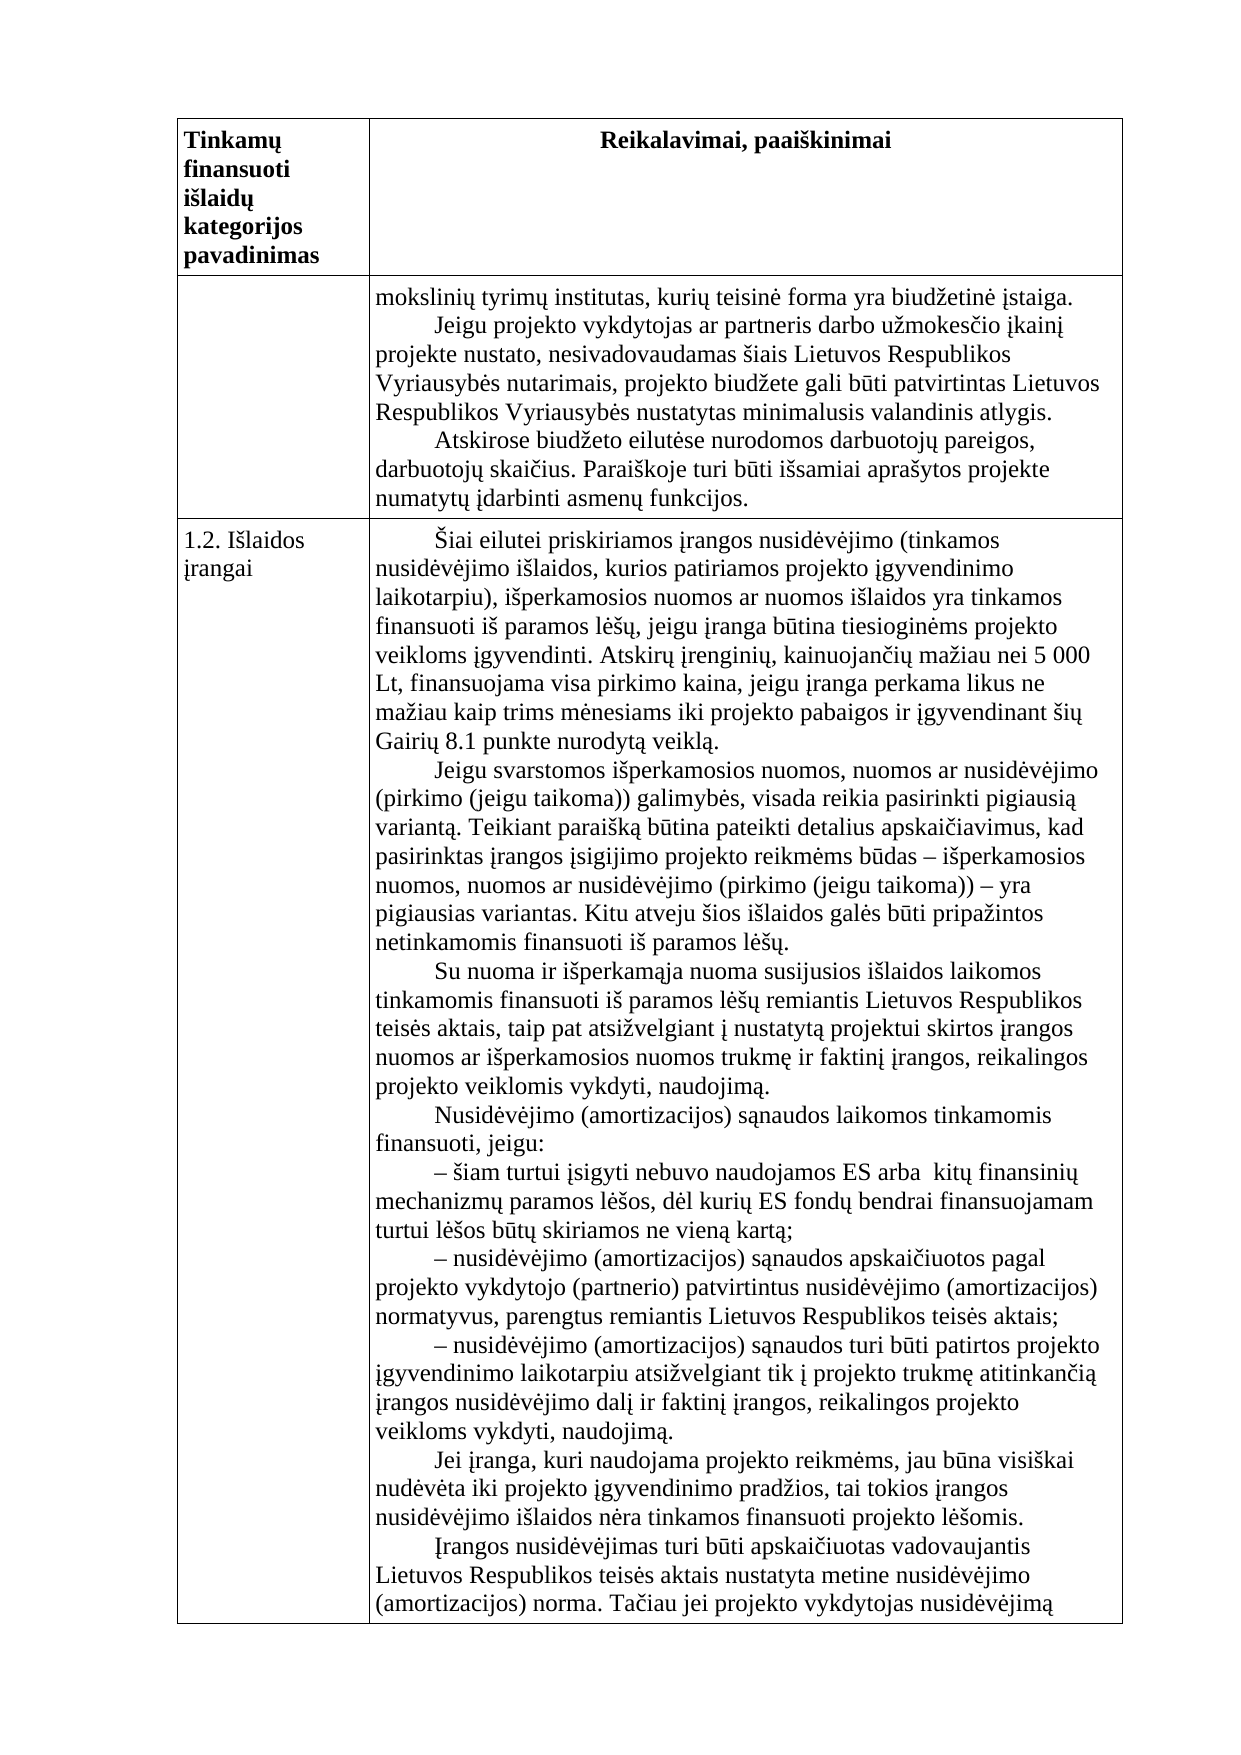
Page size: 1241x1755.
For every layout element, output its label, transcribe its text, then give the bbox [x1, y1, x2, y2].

table_cell [178, 276, 369, 518]
table_cell mokslinių tyrimų institutas, kurių teisinė forma yra biudžetinė įstaiga. Jeigu projekto vykdytojas ar partneris darbo užmokesčio įkainį projekte nustato, nesivadovaudamas šiais Lietuvos Respublikos Vyriausybės nutarimais, projekto biudžete gali būti patvirtintas Lietuvos Respublikos Vyriausybės nustatytas minimalusis valandinis atlygis. Atskirose biudžeto eilutėse nurodomos darbuotojų pareigos, darbuotojų skaičius. Paraiškoje turi būti išsamiai aprašytos projekte numatytų įdarbinti asmenų funkcijos. [370, 276, 1122, 518]
table_cell Šiai eilutei priskiriamos įrangos nusidėvėjimo (tinkamos nusidėvėjimo išlaidos, kurios patiriamos projekto įgyvendinimo laikotarpiu), išperkamosios nuomos ar nuomos išlaidos yra tinkamos finansuoti iš paramos lėšų, jeigu įranga būtina tiesioginėms projekto veikloms įgyvendinti. Atskirų įrenginių, kainuojančių mažiau nei 5 000 Lt, finansuojama visa pirkimo kaina, jeigu įranga perkama likus ne mažiau kaip trims mėnesiams iki projekto pabaigos ir įgyvendinant šių Gairių 8.1 punkte nurodytą veiklą. Jeigu svarstomos išperkamosios nuomos, nuomos ar nusidėvėjimo (pirkimo (jeigu taikoma)) galimybės, visada reikia pasirinkti pigiausią variantą. Teikiant paraišką būtina pateikti detalius apskaičiavimus, kad pasirinktas įrangos įsigijimo projekto reikmėms būdas – išperkamosios nuomos, nuomos ar nusidėvėjimo (pirkimo (jeigu taikoma)) – yra pigiausias variantas. Kitu atveju šios išlaidos galės būti pripažintos netinkamomis finansuoti iš paramos lėšų. Su nuoma ir išperkamąja nuoma susijusios išlaidos laikomos tinkamomis finansuoti iš paramos lėšų remiantis Lietuvos Respublikos teisės aktais, taip pat atsižvelgiant į nustatytą projektui skirtos įrangos nuomos ar išperkamosios nuomos trukmę ir faktinį įrangos, reikalingos projekto veiklomis vykdyti, naudojimą. Nusidėvėjimo (amortizacijos) sąnaudos laikomos tinkamomis finansuoti, jeigu: – šiam turtui įsigyti nebuvo naudojamos ES arba kitų finansinių mechanizmų paramos lėšos, dėl kurių ES fondų bendrai finansuojamam turtui lėšos būtų skiriamos ne vieną kartą; – nusidėvėjimo (amortizacijos) sąnaudos apskaičiuotos pagal projekto vykdytojo (partnerio) patvirtintus nusidėvėjimo (amortizacijos) normatyvus, parengtus remiantis Lietuvos Respublikos teisės aktais; – nusidėvėjimo (amortizacijos) sąnaudos turi būti patirtos projekto įgyvendinimo laikotarpiu atsižvelgiant tik į projekto trukmę atitinkančią įrangos nusidėvėjimo dalį ir faktinį įrangos, reikalingos projekto veikloms vykdyti, naudojimą. Jei įranga, kuri naudojama projekto reikmėms, jau būna visiškai nudėvėta iki projekto įgyvendinimo pradžios, tai tokios įrangos nusidėvėjimo išlaidos nėra tinkamos finansuoti projekto lėšomis. Įrangos nusidėvėjimas turi būti apskaičiuotas vadovaujantis Lietuvos Respublikos teisės aktais nustatyta metine nusidėvėjimo (amortizacijos) norma. Tačiau jei projekto vykdytojas nusidėvėjimą [370, 519, 1122, 1623]
table_header Tinkamų finansuoti išlaidų kategorijos pavadinimas [178, 119, 369, 275]
table_header Reikalavimai, paaiškinimai [370, 119, 1122, 275]
table_cell 1.2. Išlaidos įrangai [178, 519, 369, 1623]
